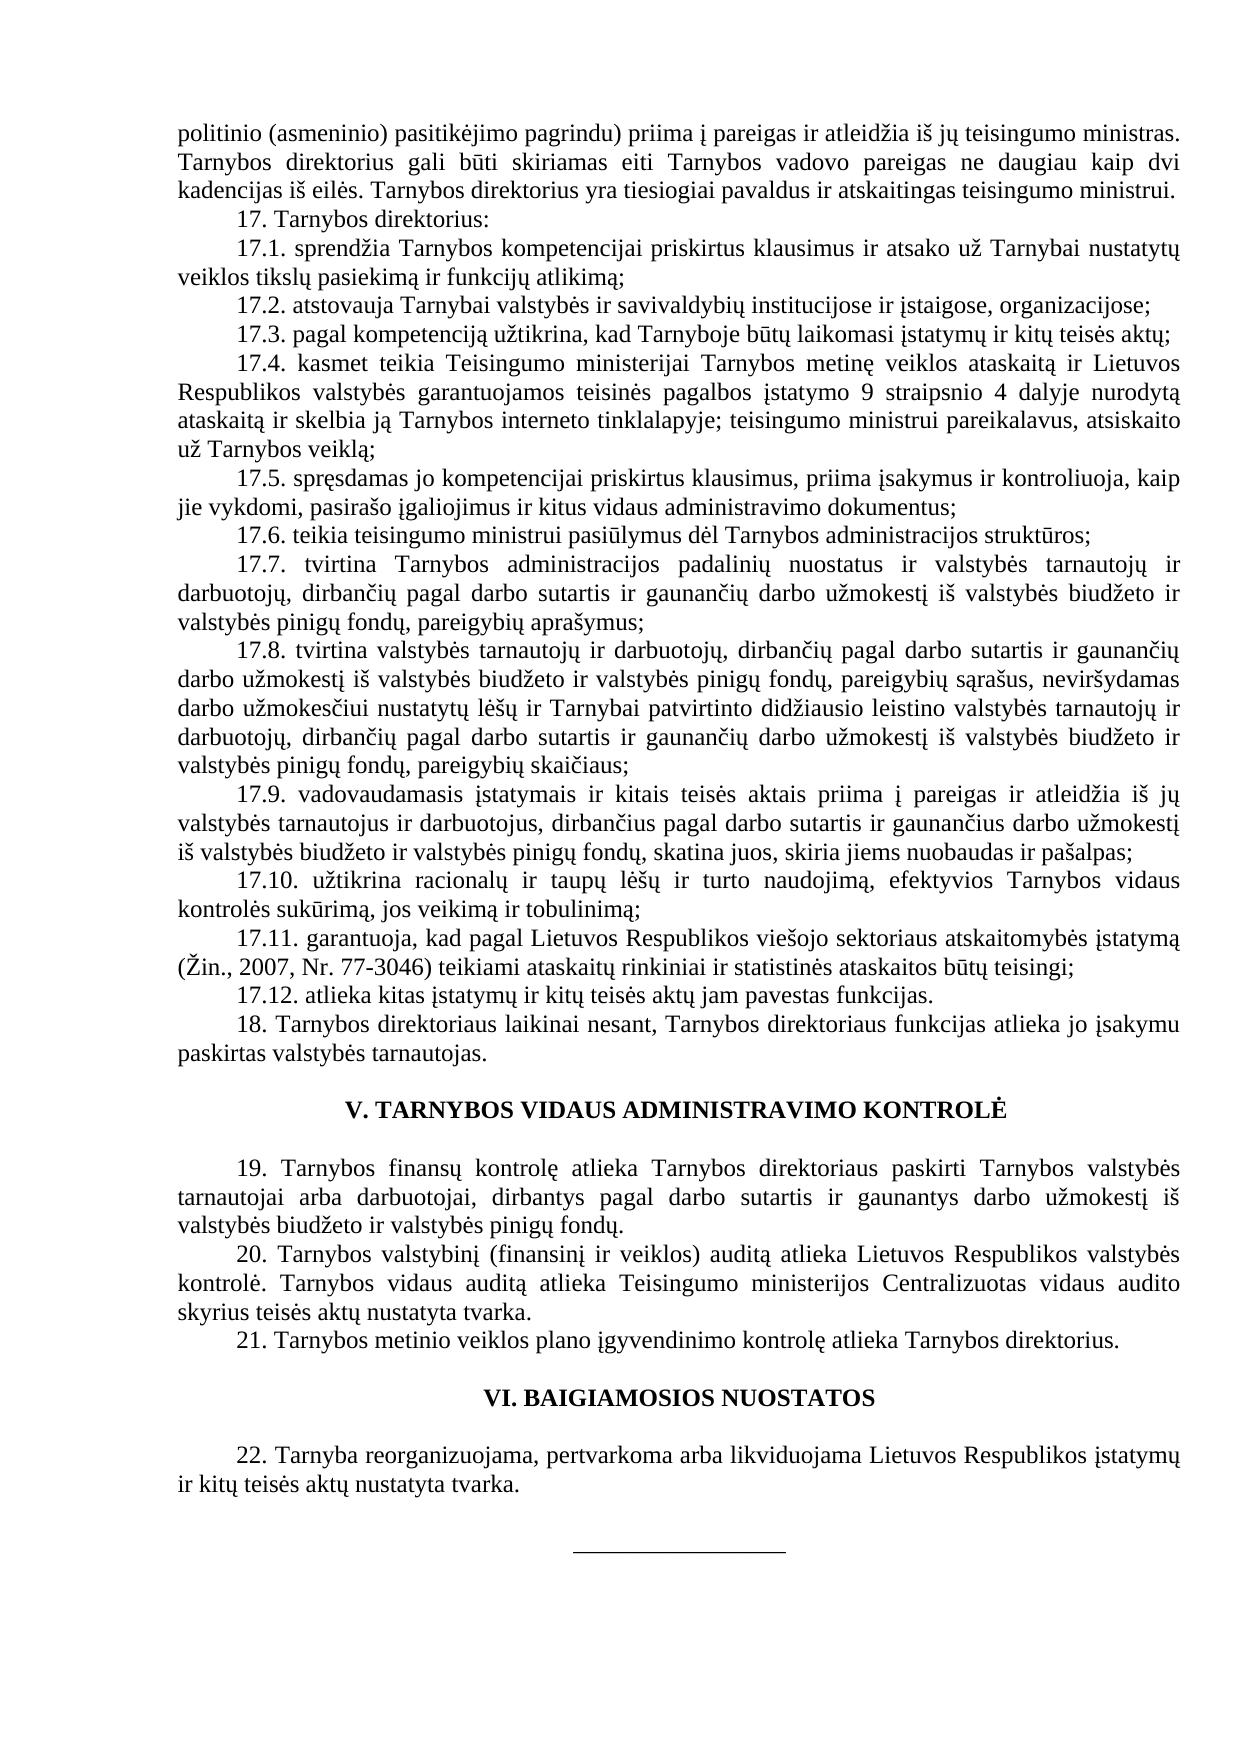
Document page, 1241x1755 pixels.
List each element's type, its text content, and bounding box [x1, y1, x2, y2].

text 21. Tarnybos metinio veiklos plano įgyvendinimo kontrolę atlieka Tarnybos direktorius. [177, 1326, 1181, 1354]
text 17.11. garantuoja, kad pagal Lietuvos Respublikos viešojo sektoriaus atskaitomybės įstatymą (Žin., 2007, Nr. 77-3046) teikiami ataskaitų rinkiniai ir statistinės ataskaitos būtų teisingi; [177, 923, 1181, 981]
text V. TARNYBOS VIDAUS ADMINISTRAVIMO KONTROLĖ [177, 1096, 1181, 1124]
text 19. Tarnybos finansų kontrolę atlieka Tarnybos direktoriaus paskirti Tarnybos valstybės tarnautojai arba darbuotojai, dirbantys pagal darbo sutartis ir gaunantys darbo užmokestį iš valstybės biudžeto ir valstybės pinigų fondų. [177, 1153, 1181, 1239]
text 17.6. teikia teisingumo ministrui pasiūlymus dėl Tarnybos administracijos struktūros; [177, 521, 1181, 549]
text 17.2. atstovauja Tarnybai valstybės ir savivaldybių institucijose ir įstaigose, organizacijose; [177, 291, 1181, 319]
text 17.4. kasmet teikia Teisingumo ministerijai Tarnybos metinę veiklos ataskaitą ir Lietuvos Respublikos valstybės garantuojamos teisinės pagalbos įstatymo 9 straipsnio 4 dalyje nurodytą ataskaitą ir skelbia ją Tarnybos interneto tinklalapyje; teisingumo ministrui pareikalavus, atsiskaito už Tarnybos veiklą; [177, 348, 1181, 463]
text VI. BAIGIAMOSIOS NUOSTATOS [177, 1383, 1181, 1412]
text politinio (asmeninio) pasitikėjimo pagrindu) priima į pareigas ir atleidžia iš jų teisingumo ministras. Tarnybos direktorius gali būti skiriamas eiti Tarnybos vadovo pareigas ne daugiau kaip dvi kadencijas iš eilės. Tarnybos direktorius yra tiesiogiai pavaldus ir atskaitingas teisingumo ministrui. [177, 118, 1181, 204]
text 17.5. spręsdamas jo kompetencijai priskirtus klausimus, priima įsakymus ir kontroliuoja, kaip jie vykdomi, pasirašo įgaliojimus ir kitus vidaus administravimo dokumentus; [177, 463, 1181, 521]
text 17.3. pagal kompetenciją užtikrina, kad Tarnyboje būtų laikomasi įstatymų ir kitų teisės aktų; [177, 319, 1181, 348]
text 17.10. užtikrina racionalų ir taupų lėšų ir turto naudojimą, efektyvios Tarnybos vidaus kontrolės sukūrimą, jos veikimą ir tobulinimą; [177, 866, 1181, 923]
text 22. Tarnyba reorganizuojama, pertvarkoma arba likviduojama Lietuvos Respublikos įstatymų ir kitų teisės aktų nustatyta tvarka. [177, 1441, 1181, 1498]
text 17.9. vadovaudamasis įstatymais ir kitais teisės aktais priima į pareigas ir atleidžia iš jų valstybės tarnautojus ir darbuotojus, dirbančius pagal darbo sutartis ir gaunančius darbo užmokestį iš valstybės biudžeto ir valstybės pinigų fondų, skatina juos, skiria jiems nuobaudas ir pašalpas; [177, 779, 1181, 866]
text 17.12. atlieka kitas įstatymų ir kitų teisės aktų jam pavestas funkcijas. [177, 981, 1181, 1009]
text 17.7. tvirtina Tarnybos administracijos padalinių nuostatus ir valstybės tarnautojų ir darbuotojų, dirbančių pagal darbo sutartis ir gaunančių darbo užmokestį iš valstybės biudžeto ir valstybės pinigų fondų, pareigybių aprašymus; [177, 549, 1181, 636]
text 17.8. tvirtina valstybės tarnautojų ir darbuotojų, dirbančių pagal darbo sutartis ir gaunančių darbo užmokestį iš valstybės biudžeto ir valstybės pinigų fondų, pareigybių sąrašus, neviršydamas darbo užmokesčiui nustatytų lėšų ir Tarnybai patvirtinto didžiausio leistino valstybės tarnautojų ir darbuotojų, dirbančių pagal darbo sutartis ir gaunančių darbo užmokestį iš valstybės biudžeto ir valstybės pinigų fondų, pareigybių skaičiaus; [177, 636, 1181, 779]
text 17. Tarnybos direktorius: [177, 204, 1181, 233]
text 18. Tarnybos direktoriaus laikinai nesant, Tarnybos direktoriaus funkcijas atlieka jo įsakymu paskirtas valstybės tarnautojas. [177, 1009, 1181, 1067]
text 20. Tarnybos valstybinį (finansinį ir veiklos) auditą atlieka Lietuvos Respublikos valstybės kontrolė. Tarnybos vidaus auditą atlieka Teisingumo ministerijos Centralizuotas vidaus audito skyrius teisės aktų nustatyta tvarka. [177, 1239, 1181, 1326]
text 17.1. sprendžia Tarnybos kompetencijai priskirtus klausimus ir atsako už Tarnybai nustatytų veiklos tikslų pasiekimą ir funkcijų atlikimą; [177, 233, 1181, 291]
text _________________ [177, 1527, 1181, 1556]
